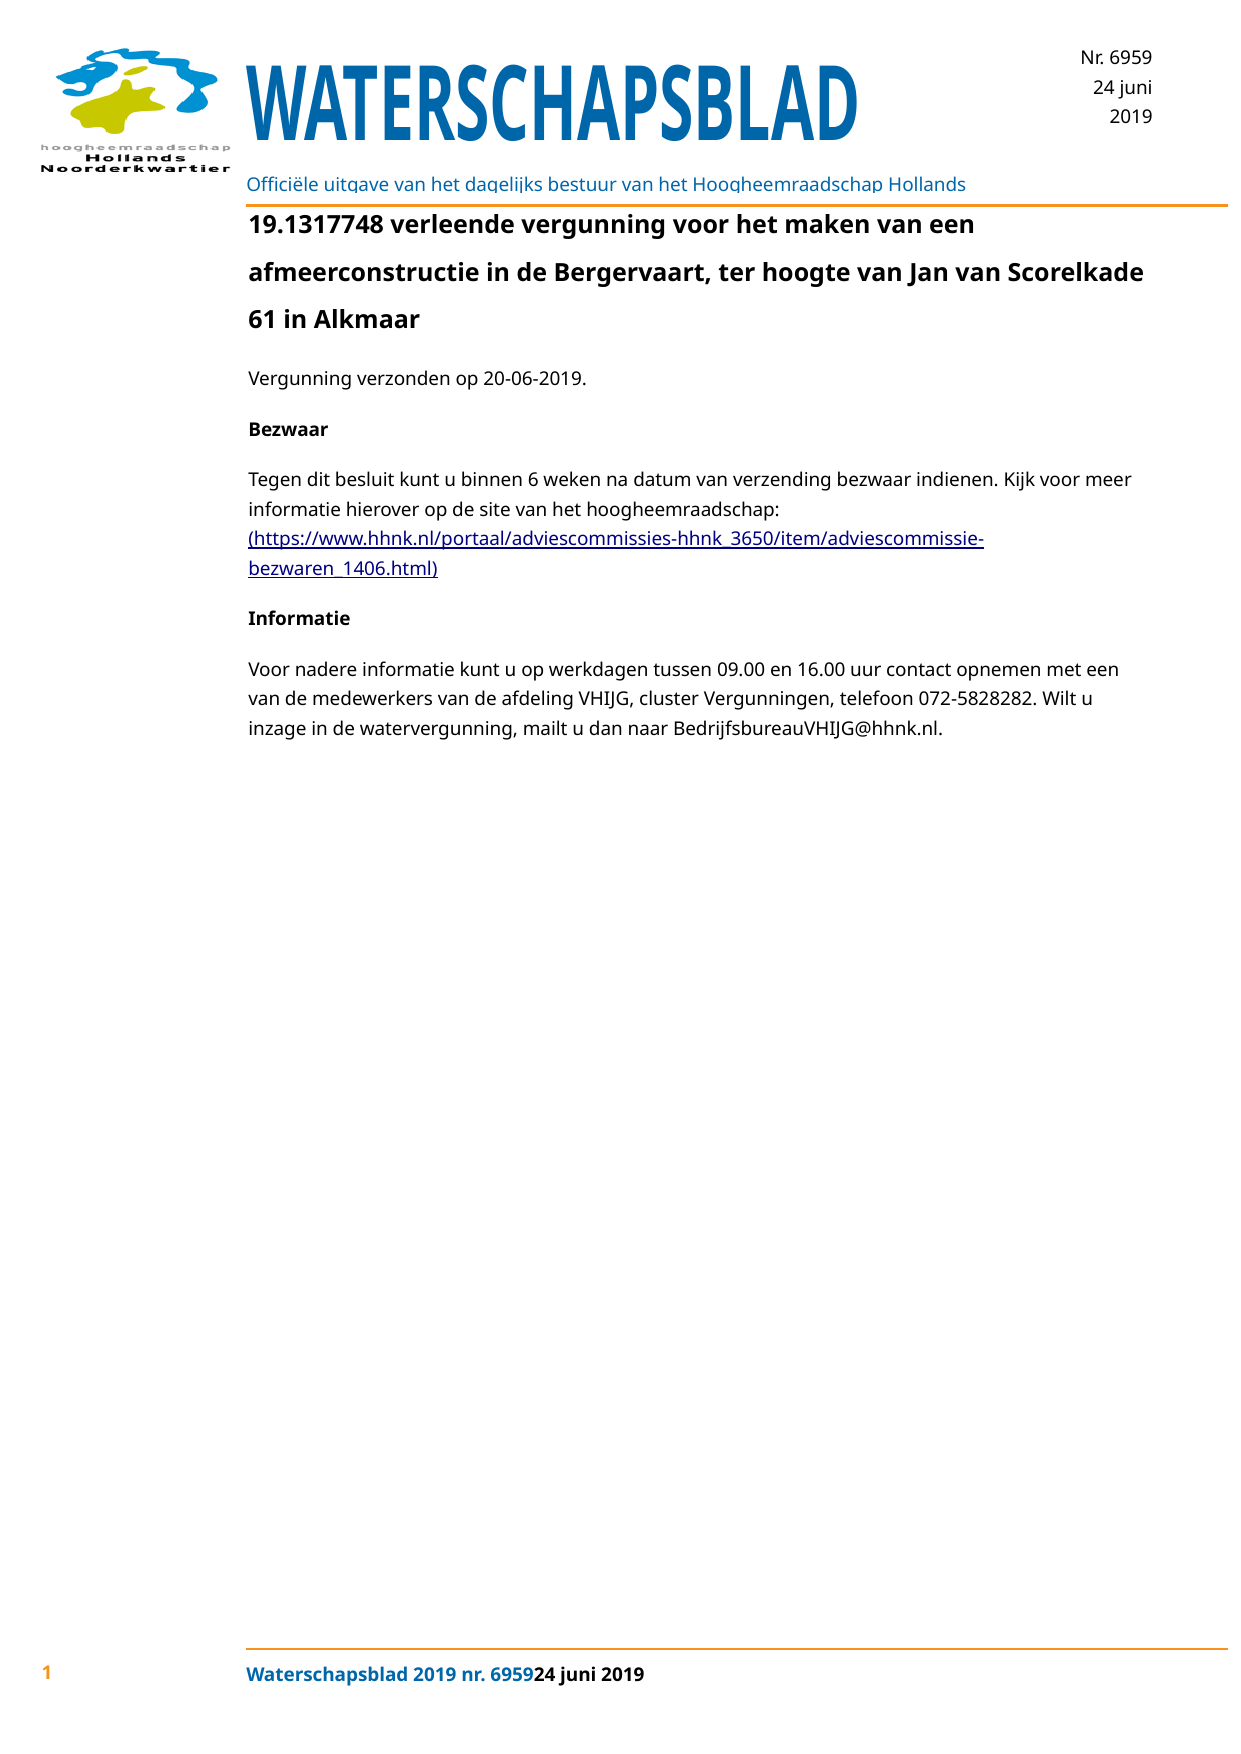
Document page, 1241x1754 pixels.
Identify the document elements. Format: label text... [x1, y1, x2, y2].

text Vergunning verzonden op 20-06-2019. [248, 366, 1152, 391]
text 19.1317748 verleende vergunning voor het maken van een afmeerconstructie in de Bergervaart, ter hoogte van Jan van Scorelkade 61 in Alkmaar [248, 207, 1152, 336]
text Bezwaar [248, 416, 1152, 442]
text Tegen dit besluit kunt u binnen 6 weken na datum van verzending bezwaar indienen. Kijk voor meer informatie hierover op de site van het hoogheemraadschap: (https://www.hhnk.nl/portaal/adviescommissies-hhnk_3650/item/adviescommissie-bezwaren_1406.html) [248, 466, 1152, 581]
picture [41, 47, 231, 172]
text Voor nadere informatie kunt u op werkdagen tussen 09.00 en 16.00 uur contact opnemen met een van de medewerkers van de afdeling VHIJG, cluster Vergunningen, telefoon 072-5828282. Wilt u inzage in de watervergunning, mailt u dan naar BedrijfsbureauVHIJG@hhnk.nl. [248, 656, 1152, 741]
text Informatie [248, 606, 1152, 631]
